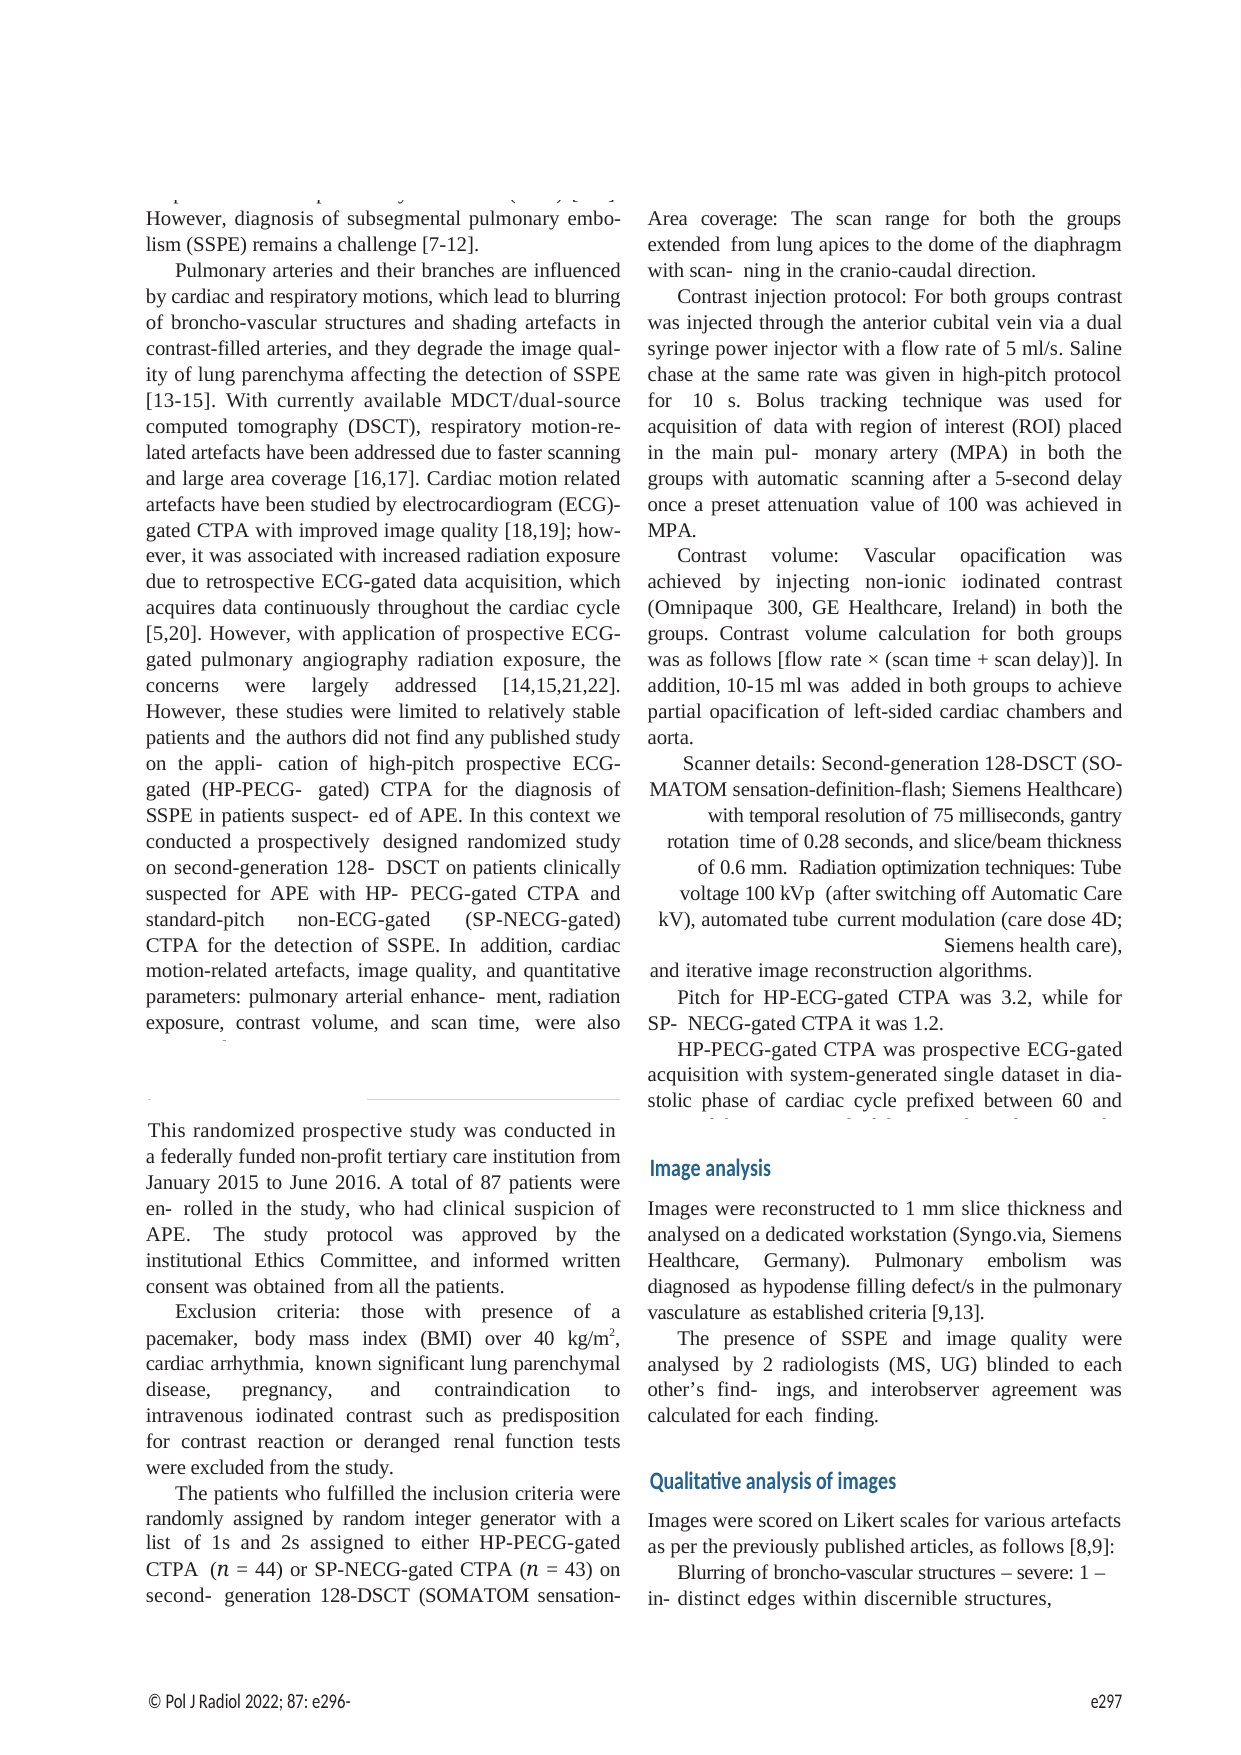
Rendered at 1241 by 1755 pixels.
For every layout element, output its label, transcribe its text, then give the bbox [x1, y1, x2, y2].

text Contrast injection protocol: For both groups contrast was injected through the anterior cubital vein via a dual syringe power injector with a flow rate of 5 ml/s. Saline chase at the same rate was given in high-pitch protocol for 10 s. Bolus tracking technique was used for acquisition of data with region of interest (ROI) placed in the main pul- monary artery (MPA) in both the groups with automatic scanning after a 5-second delay once a preset attenuation value of 100 was achieved in MPA. [647, 284, 1122, 542]
text e297 [1091, 1689, 1124, 1714]
text The presence of SSPE and image quality were analysed by 2 radiologists (MS, UG) blinded to each other’s find- ings, and interobserver agreement was calculated for each finding. [647, 1326, 1122, 1427]
text Images were reconstructed to 1 mm slice thickness and analysed on a dedicated workstation (Syngo.via, Siemens Healthcare, Germany). Pulmonary embolism was diagnosed as hypodense filling defect/s in the pulmonary vasculature as established criteria [9,13]. [647, 1196, 1122, 1324]
text Pulmonary arteries and their branches are influenced by cardiac and respiratory motions, which lead to blurring of broncho-vascular structures and shading artefacts in contrast-filled arteries, and they degrade the image qual- ity of lung parenchyma affecting the detection of SSPE [13-15]. With currently available MDCT/dual-source computed tomography (DSCT), respiratory motion-re- lated artefacts have been addressed due to faster scanning and large area coverage [16,17]. Cardiac motion related artefacts have been studied by electrocardiogram (ECG)- gated CTPA with improved image quality [18,19]; how- ever, it was associated with increased radiation exposure due to retrospective ECG-gated data acquisition, which acquires data continuously throughout the cardiac cycle [5,20]. However, with application of prospective ECG- gated pulmonary angiography radiation exposure, the concerns were largely addressed [14,15,21,22]. However, these studies were limited to relatively stable patients and the authors did not find any published study on the appli- cation of high-pitch prospective ECG-gated (HP-PECG- gated) CTPA for the diagnosis of SSPE in patients suspect- ed of APE. In this context we conducted a prospectively designed randomized study on second-generation 128- DSCT on patients clinically suspected for APE with HP- PECG-gated CTPA and standard-pitch non-ECG-gated (SP-NECG-gated) CTPA for the detection of SSPE. In addition, cardiac motion-related artefacts, image quality, and quantitative parameters: pulmonary arterial enhance- ment, radiation exposure, contrast volume, and scan time, were also compared. [146, 258, 621, 1041]
text Material and methods [153, 1099, 367, 1106]
text Image analysis [649, 1154, 1124, 1182]
text © Pol J Radiol 2022; 87: e296-e303 [148, 1689, 375, 1714]
text HP-PECG-gated CTPA was prospective ECG-gated acquisition with system-generated single dataset in dia- stolic phase of cardiac cycle prefixed between 60 and 80% of the R-R interval of the ECG depending upon the heart rate. For image reconstruction the iterative reconstruction (IR) method was used to provide good quality images. [647, 1036, 1122, 1119]
text a federally funded non-profit tertiary care institution from January 2015 to June 2016. A total of 87 patients were en- rolled in the study, who had clinical suspicion of APE. The study protocol was approved by the institutional Ethics Committee, and informed written consent was obtained from all the patients. [146, 1144, 621, 1298]
text Exclusion criteria: those with presence of a pacemaker, body mass index (BMI) over 40 kg/m2, cardiac arrhythmia, known significant lung parenchymal disease, pregnancy, and contraindication to intravenous iodinated contrast such as predisposition for contrast reaction or deranged renal function tests were excluded from the study. [146, 1299, 620, 1479]
text Images were scored on Likert scales for various artefacts as per the previously published articles, as follows [8,9]: [647, 1508, 1122, 1558]
text The patients who fulfilled the inclusion criteria were randomly assigned by random integer generator with a list of 1s and 2s assigned to either HP-PECG-gated CTPA (n = 44) or SP-NECG-gated CTPA (n = 43) on second- generation 128-DSCT (SOMATOM sensation-definition- flash; Siemens Healthcare, Erlangen, Germany). [146, 1481, 621, 1614]
text Blurring of broncho-vascular structures – severe: 1 – in- distinct edges within discernible structures, moderate, [647, 1560, 1122, 1614]
text Qualitative analysis of images [649, 1466, 1124, 1495]
text suspected of acute pulmonary embolism (APE) [4-6]. However, diagnosis of subsegmental pulmonary embo- lism (SSPE) remains a challenge [7-12]. [146, 200, 621, 256]
text This randomized prospective study was conducted in [148, 1120, 623, 1142]
text Pitch for HP-ECG-gated CTPA was 3.2, while for SP- NECG-gated CTPA it was 1.2. [647, 984, 1122, 1034]
text and iterative image reconstruction algorithms. [649, 958, 1124, 982]
text Area coverage: The scan range for both the groups extended from lung apices to the dome of the diaphragm with scan- ning in the cranio-caudal direction. [647, 206, 1122, 282]
text Scanner details: Second-generation 128-DSCT (SO- MATOM sensation-definition-flash; Siemens Healthcare) with temporal resolution of 75 milliseconds, gantry rotation time of 0.28 seconds, and slice/beam thickness of 0.6 mm. Radiation optimization techniques: Tube voltage 100 kVp (after switching off Automatic Care kV), automated tube current modulation (care dose 4D; Siemens health care), [647, 751, 1122, 957]
text Contrast volume: Vascular opacification was achieved by injecting non-ionic iodinated contrast (Omnipaque 300, GE Healthcare, Ireland) in both the groups. Contrast volume calculation for both groups was as follows [flow rate × (scan time + scan delay)]. In addition, 10-15 ml was added in both groups to achieve partial opacification of left-sided cardiac chambers and aorta. [647, 543, 1122, 749]
